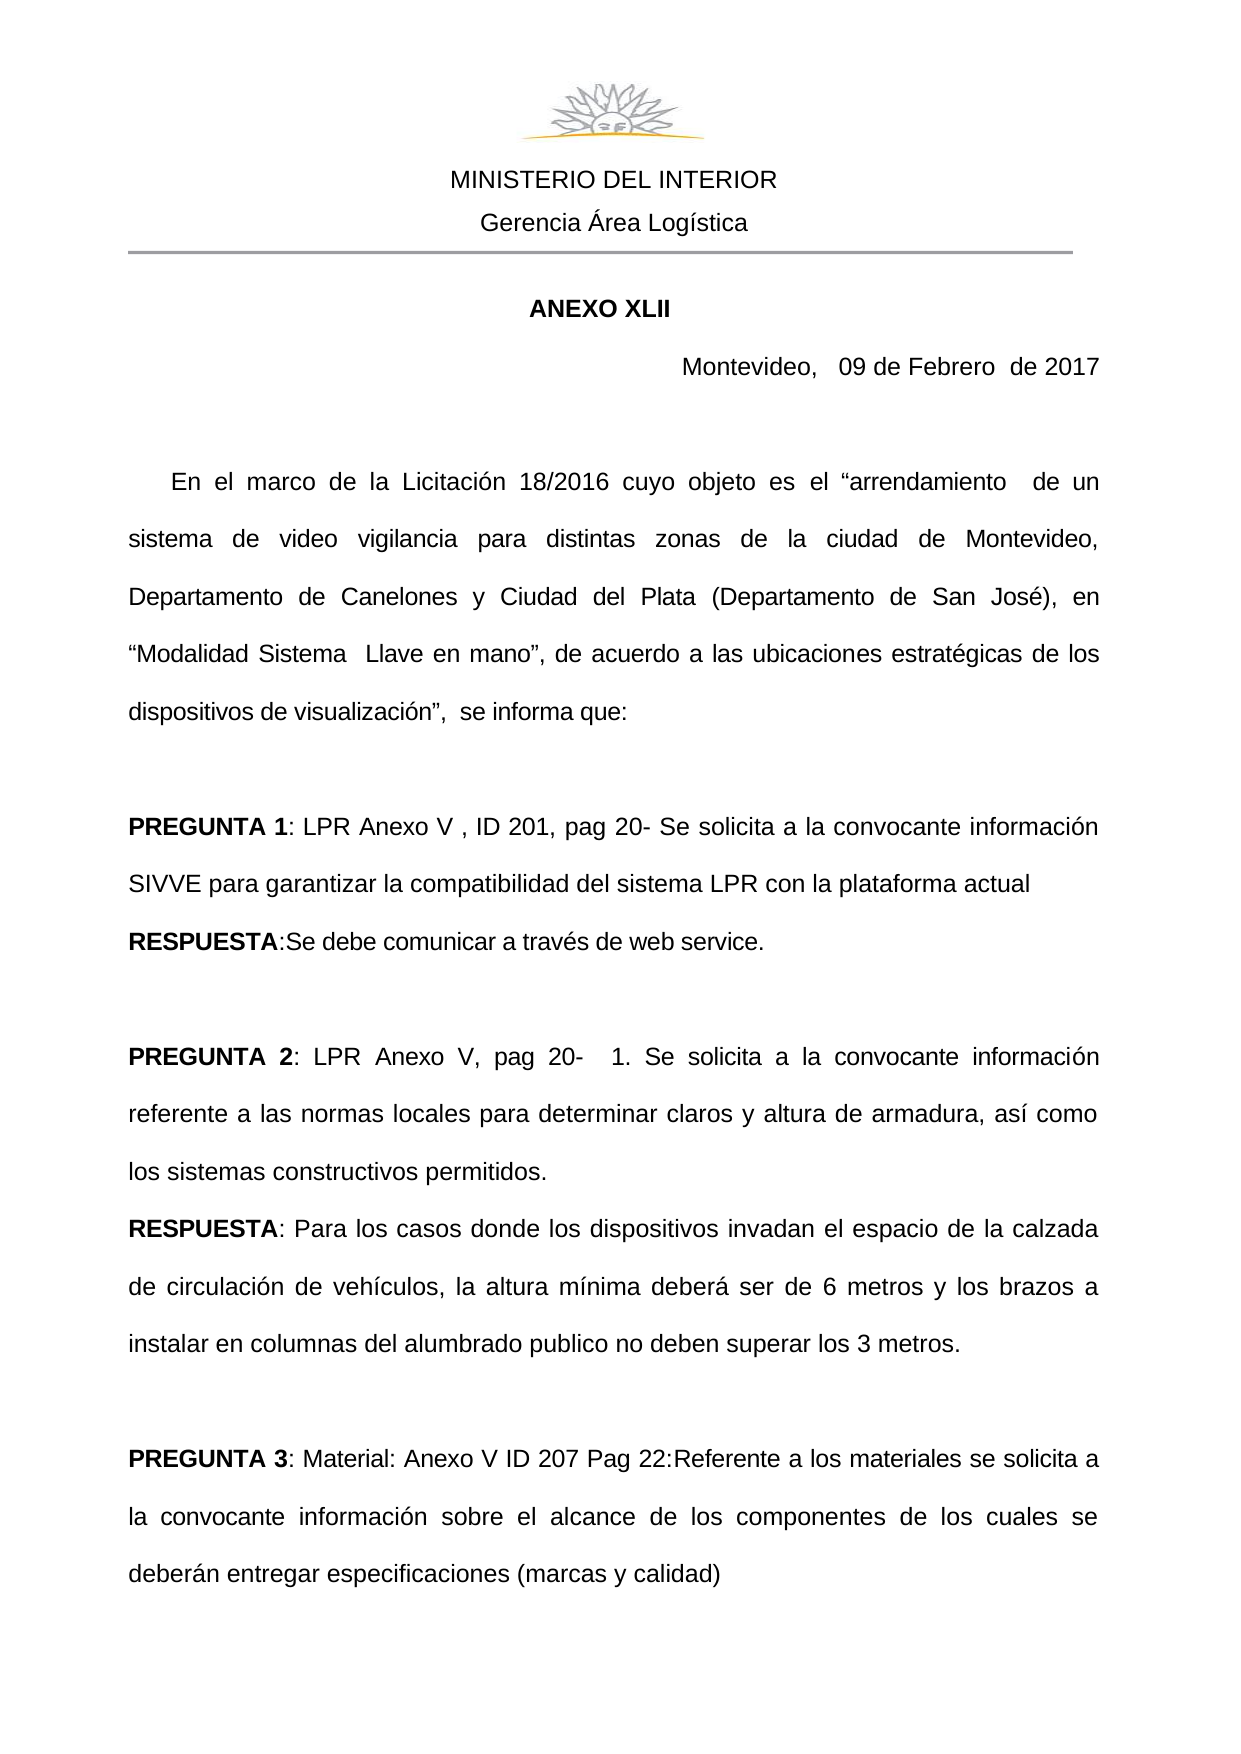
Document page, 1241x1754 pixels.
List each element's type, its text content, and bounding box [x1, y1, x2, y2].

text MINISTERIO DEL INTERIOR [128, 165, 1100, 193]
text ANEXO XLII [128, 294, 1100, 323]
text PREGUNTA 2: LPR Anexo V, pag 20- 1. Se solicita a la convocante información referente a las normas locales para determinar claros y altura de armadura, así como los sistemas constructivos permitidos. [128, 1042, 1100, 1185]
text En el marco de la Licitación 18/2016 cuyo objeto es el “arrendamiento de un sistema de video vigilancia para distintas zonas de la ciudad de Montevideo, Departamento de Canelones y Ciudad del Plata (Departamento de San José), en “Modalidad Sistema Llave en mano”, de acuerdo a las ubicaciones estratégicas de los dispositivos de visualización”, se informa que: [128, 467, 1100, 725]
text PREGUNTA 3: Material: Anexo V ID 207 Pag 22:Referente a los materiales se solicita a la convocante información sobre el alcance de los componentes de los cuales se deberán entregar especificaciones (marcas y calidad) [128, 1444, 1100, 1588]
text Montevideo, 09 de Febrero de 2017 [128, 352, 1100, 380]
text PREGUNTA 1: LPR Anexo V , ID 201, pag 20- Se solicita a la convocante información SIVVE para garantizar la compatibilidad del sistema LPR con la plataforma actual [128, 812, 1100, 898]
picture [516, 81, 712, 143]
text RESPUESTA:Se debe comunicar a través de web service. [128, 927, 1100, 955]
text Gerencia Área Logística [128, 208, 1100, 237]
text RESPUESTA: Para los casos donde los dispositivos invadan el espacio de la calzada de circulación de vehículos, la altura mínima deberá ser de 6 metros y los brazos a instalar en columnas del alumbrado publico no deben superar los 3 metros. [128, 1214, 1100, 1358]
